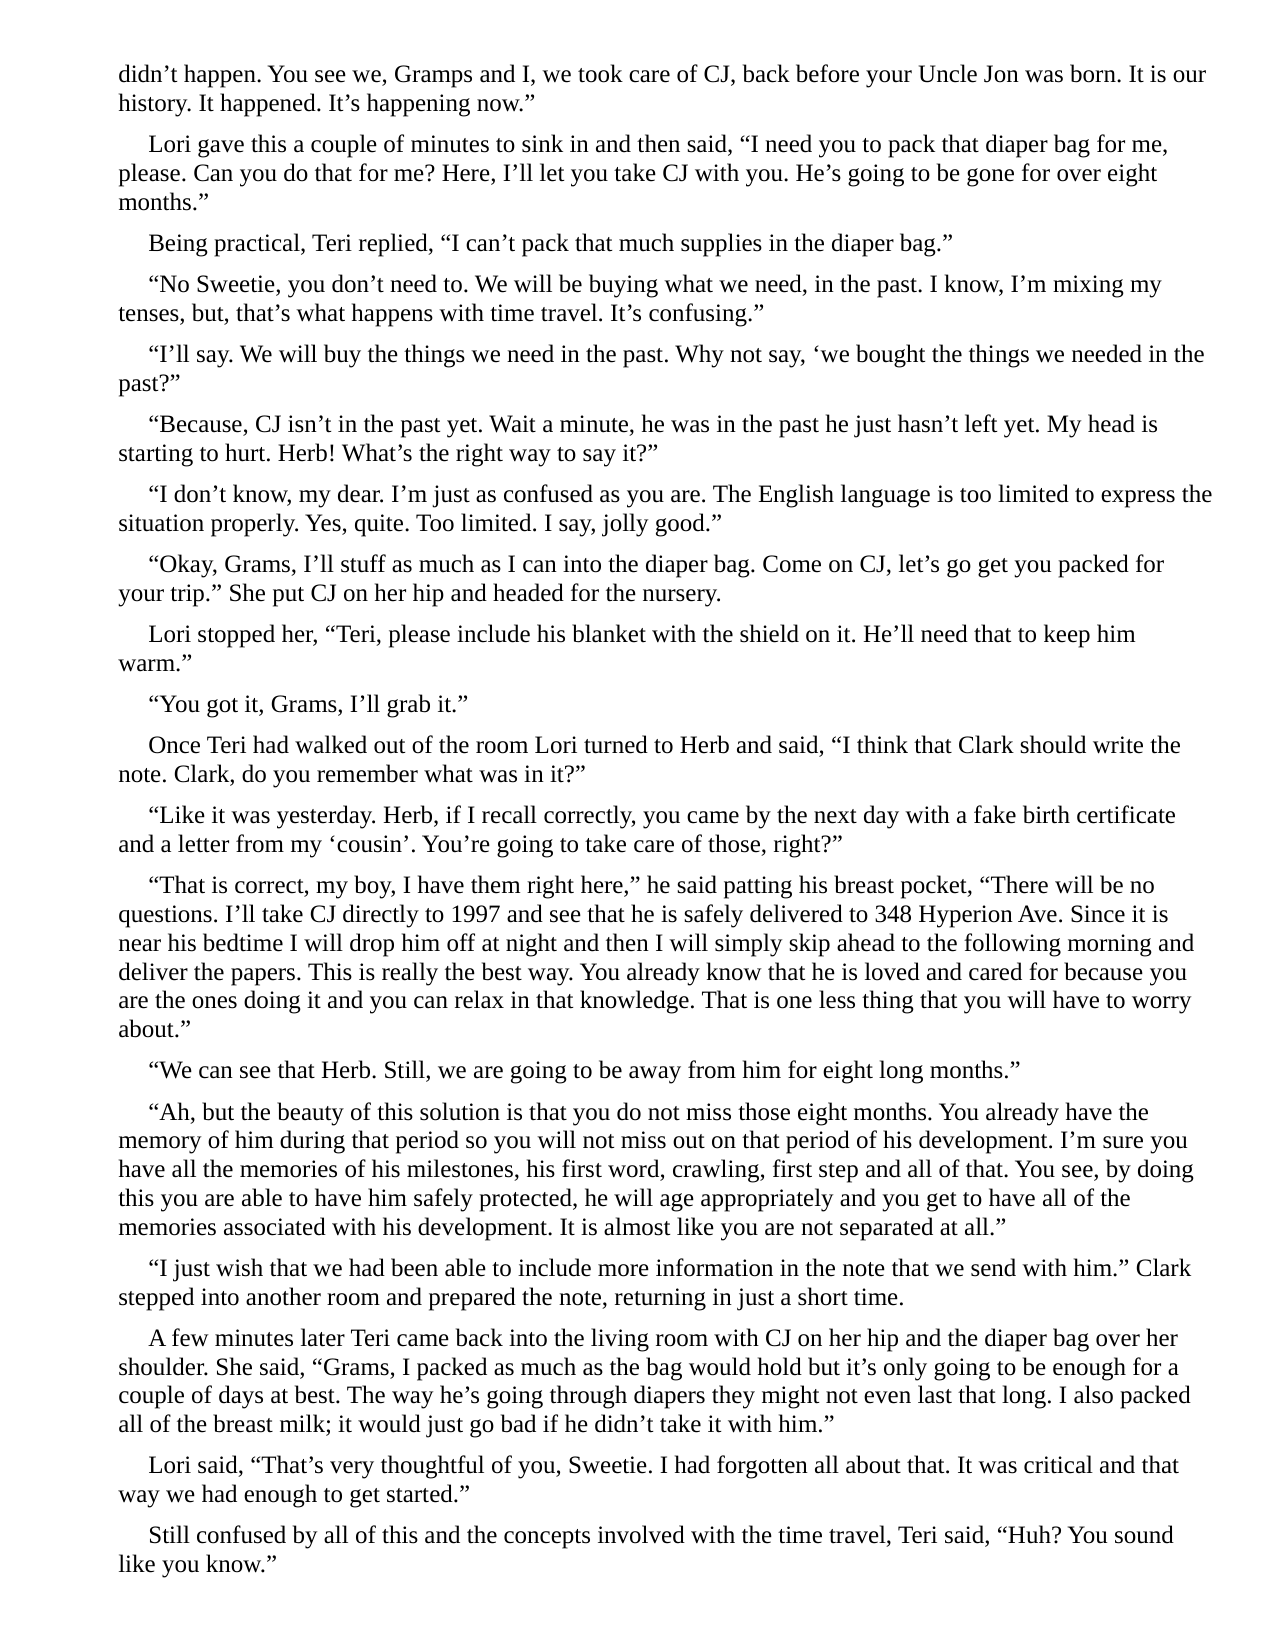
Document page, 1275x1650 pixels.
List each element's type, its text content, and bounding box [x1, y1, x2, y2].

text “We can see that Herb. Still, we are going to be away from him for eight long months.” [118, 1055, 1216, 1084]
text didn’t happen. You see we, Gramps and I, we took care of CJ, back before your Uncle Jon was born. It is our history. It happened. It’s happening now.” [118, 59, 1216, 117]
text Once Teri had walked out of the room Lori turned to Herb and said, “I think that Clark should write the note. Clark, do you remember what was in it?” [118, 730, 1216, 788]
text Lori stopped her, “Teri, please include his blanket with the shield on it. He’ll need that to keep him warm.” [118, 619, 1216, 677]
text “I don’t know, my dear. I’m just as confused as you are. The English language is too limited to express the situation properly. Yes, quite. Too limited. I say, jolly good.” [118, 479, 1216, 537]
text Being practical, Teri replied, “I can’t pack that much supplies in the diaper bag.” [118, 228, 1216, 257]
text Lori gave this a couple of minutes to sink in and then said, “I need you to pack that diaper bag for me, please. Can you do that for me? Here, I’ll let you take CJ with you. He’s going to be gone for over eight months.” [118, 129, 1216, 215]
text “Ah, but the beauty of this solution is that you do not miss those eight months. You already have the memory of him during that period so you will not miss out on that period of his development. I’m sure you have all the memories of his milestones, his first word, crawling, first step and all of that. You see, by doing this you are able to have him safely protected, he will age appropriately and you get to have all of the memories associated with his development. It is almost like you are not separated at all.” [118, 1097, 1216, 1240]
text “You got it, Grams, I’ll grab it.” [118, 689, 1216, 718]
text Lori said, “That’s very thoughtful of you, Sweetie. I had forgotten all about that. It was critical and that way we had enough to get started.” [118, 1450, 1216, 1508]
text “That is correct, my boy, I have them right here,” he said patting his breast pocket, “There will be no questions. I’ll take CJ directly to 1997 and see that he is safely delivered to 348 Hyperion Ave. Since it is near his bedtime I will drop him off at night and then I will simply skip ahead to the following morning and deliver the papers. This is really the best way. You already know that he is loved and cared for because you are the ones doing it and you can relax in that knowledge. That is one less thing that you will have to worry about.” [118, 870, 1216, 1043]
text “No Sweetie, you don’t need to. We will be buying what we need, in the past. I know, I’m mixing my tenses, but, that’s what happens with time travel. It’s confusing.” [118, 269, 1216, 327]
text “Like it was yesterday. Herb, if I recall correctly, you came by the next day with a fake birth certificate and a letter from my ‘cousin’. You’re going to take care of those, right?” [118, 800, 1216, 858]
text “I’ll say. We will buy the things we need in the past. Why not say, ‘we bought the things we needed in the past?” [118, 339, 1216, 397]
text “I just wish that we had been able to include more information in the note that we send with him.” Clark stepped into another room and prepared the note, returning in just a short time. [118, 1253, 1216, 1310]
text “Because, CJ isn’t in the past yet. Wait a minute, he was in the past he just hasn’t left yet. My head is starting to hurt. Herb! What’s the right way to say it?” [118, 409, 1216, 467]
text A few minutes later Teri came back into the living room with CJ on her hip and the diaper bag over her shoulder. She said, “Grams, I packed as much as the bag would hold but it’s only going to be enough for a couple of days at best. The way he’s going through diapers they might not even last that long. I also packed all of the breast milk; it would just go bad if he didn’t take it with him.” [118, 1323, 1216, 1438]
text “Okay, Grams, I’ll stuff as much as I can into the diaper bag. Come on CJ, let’s go get you packed for your trip.” She put CJ on her hip and headed for the nursery. [118, 549, 1216, 607]
text Still confused by all of this and the concepts involved with the time travel, Teri said, “Huh? You sound like you know.” [118, 1520, 1216, 1578]
